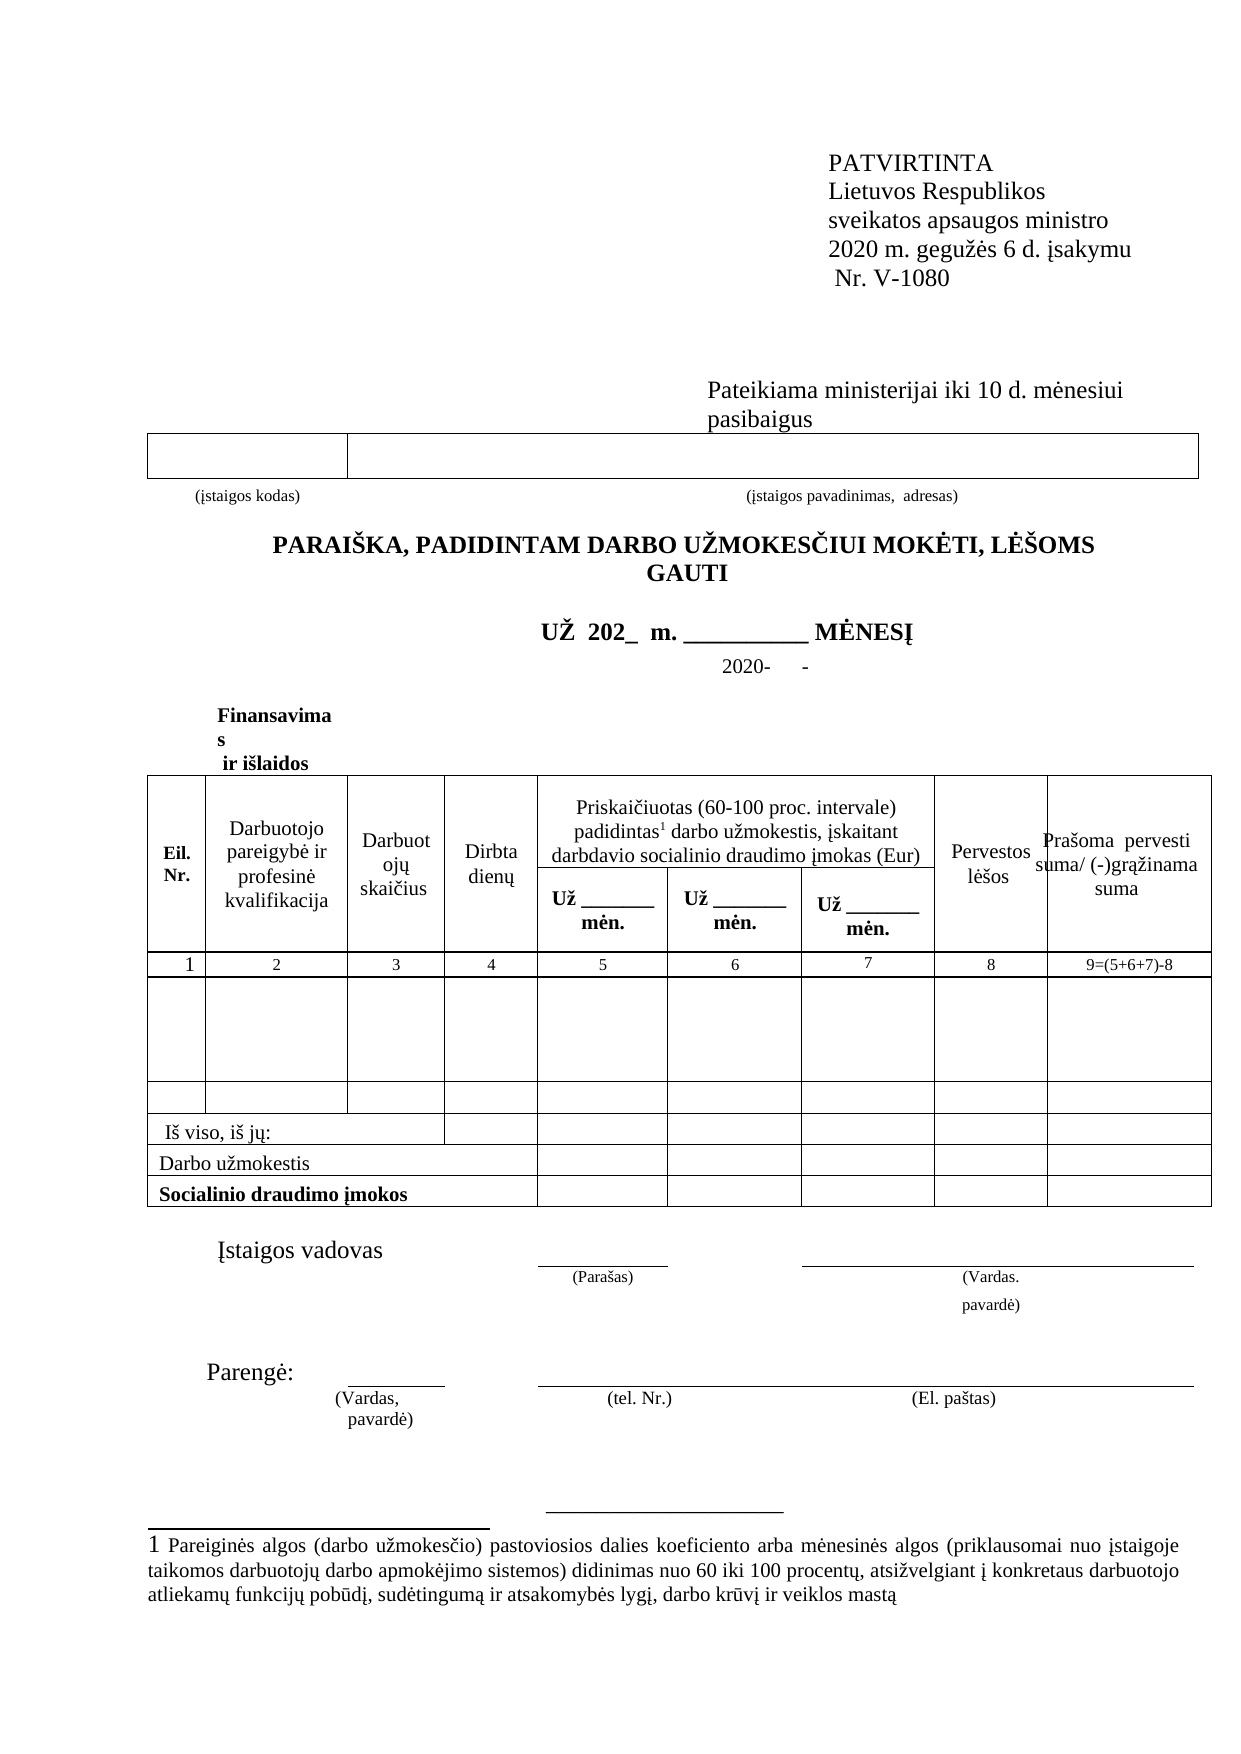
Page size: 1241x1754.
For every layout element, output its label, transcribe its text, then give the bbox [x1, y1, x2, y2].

table_cell [348, 375, 444, 433]
table_cell [668, 349, 802, 375]
table_cell [554, 375, 707, 433]
table_cell [1194, 1233, 1238, 1266]
table_cell [206, 1324, 347, 1357]
table_cell [206, 647, 347, 678]
table_cell [668, 978, 801, 1081]
table_cell (Data) [668, 679, 802, 775]
table_cell [668, 1176, 801, 1206]
table_cell [348, 1207, 444, 1233]
table_cell Eil. Nr. [148, 776, 205, 951]
table_cell Darbuotojo pareigybė ir profesinė kvalifikacija [206, 776, 347, 951]
table_cell Darbo užmokestis [148, 1145, 537, 1175]
table_cell [445, 1357, 538, 1386]
table_cell 4 [445, 953, 537, 976]
table_cell [1048, 1145, 1211, 1175]
table_cell Finansavimas ir išlaidos [206, 679, 347, 775]
table_cell [148, 1207, 206, 1233]
table_cell Pervestos lėšos [935, 776, 1047, 951]
table_header [206, 148, 347, 205]
table_cell [348, 616, 456, 647]
table_cell [538, 349, 668, 375]
table_cell [348, 1082, 444, 1112]
table_cell [148, 349, 206, 375]
table_cell Iš viso, iš jų: [148, 1114, 444, 1144]
table_cell [206, 587, 391, 616]
text ___________________ [148, 1487, 1181, 1516]
table_cell 3 [348, 953, 444, 976]
table_cell [934, 1233, 1048, 1266]
table_cell [1048, 349, 1194, 375]
table_cell [1048, 1082, 1211, 1112]
table_cell [827, 291, 1186, 320]
table_cell [668, 1082, 801, 1112]
table_cell [827, 320, 864, 349]
table_cell [1212, 775, 1240, 867]
table_cell 2020- - [456, 647, 1240, 678]
table_cell [348, 647, 456, 678]
table_cell [206, 291, 347, 320]
table_cell [348, 434, 456, 478]
table_header [538, 148, 668, 205]
table_cell [1221, 375, 1238, 433]
table_cell [668, 505, 802, 530]
table_cell [391, 587, 1240, 616]
table_cell [445, 1082, 537, 1112]
table_cell [668, 1266, 802, 1324]
table_cell Priskaičiuotas (60-100 proc. intervale) padidintas darbo užmokestis, įskaitant darbdavio socialinio draudimo įmokas (Eur) [538, 776, 934, 867]
table_cell [148, 505, 206, 530]
table_cell [1048, 1267, 1194, 1324]
table_cell [1186, 320, 1194, 349]
table_cell [864, 320, 934, 349]
table_cell [148, 647, 206, 678]
table_cell [802, 349, 934, 375]
table_cell PARAIŠKA, PADIDINTAM DARBO UŽMOKESČIUI MOKĖTI, LĖŠOMS GAUTI [206, 530, 1240, 587]
table_cell Prašoma pervesti suma/ (-)grąžinama suma [1048, 776, 1211, 951]
table_cell [1194, 1206, 1238, 1233]
table_cell [1212, 1175, 1240, 1206]
table_cell 9=(5+6+7)-8 [1048, 953, 1211, 976]
table_cell [148, 1266, 206, 1324]
table_cell 6 [668, 953, 801, 976]
table_cell [148, 375, 206, 433]
table_cell [1048, 1357, 1194, 1386]
table_cell [348, 679, 444, 775]
table_cell [1194, 679, 1238, 775]
table_cell [1198, 505, 1240, 530]
table_cell Dirbta dienų [445, 776, 537, 951]
table_cell [445, 375, 554, 433]
table_cell [148, 320, 206, 349]
table_cell [445, 1114, 537, 1144]
table_cell [802, 1357, 934, 1386]
table_cell [348, 505, 444, 530]
table_cell [445, 1207, 538, 1233]
table_cell [348, 1324, 444, 1357]
table_cell [934, 1357, 1048, 1386]
table_cell (Vardas. pavardė) [934, 1267, 1048, 1324]
table_cell [1198, 616, 1240, 647]
table_cell [934, 320, 1048, 349]
table_cell [935, 1176, 1047, 1206]
table_cell [206, 349, 347, 375]
table_cell [445, 1233, 538, 1266]
table_cell [934, 505, 1198, 530]
table_cell [802, 1082, 934, 1112]
table_cell [668, 1114, 801, 1144]
text pavardė) [148, 1408, 1181, 1430]
table_cell [935, 978, 1047, 1081]
table_cell Įstaigos vadovas [206, 1233, 444, 1266]
table_cell [538, 1357, 668, 1386]
table_cell [445, 978, 537, 1081]
table_cell [802, 1324, 934, 1357]
table_cell [538, 1082, 667, 1112]
table_cell [935, 1145, 1047, 1175]
table_cell 1 [148, 953, 205, 976]
table_cell [538, 1207, 668, 1233]
text (Vardas, (tel. Nr.) (El. paštas) [148, 1387, 1181, 1408]
table_cell [148, 1324, 206, 1357]
table_header [1186, 148, 1240, 205]
table_cell [206, 375, 347, 433]
table_cell [668, 291, 797, 320]
table_cell [797, 320, 827, 349]
table_cell [445, 320, 538, 349]
table_cell [538, 320, 668, 349]
table_cell [802, 1267, 934, 1324]
table_cell [1194, 349, 1238, 375]
table_cell [668, 1145, 801, 1175]
table_cell [802, 505, 934, 530]
table_cell [1198, 320, 1211, 349]
table_cell [348, 291, 444, 320]
table_cell [1212, 867, 1240, 951]
table_cell [456, 434, 1198, 478]
table_cell [445, 205, 538, 291]
table_cell [148, 291, 206, 320]
table_cell [348, 978, 444, 1081]
table_cell [1048, 1176, 1211, 1206]
table_cell [1048, 320, 1186, 349]
table_cell Socialinio draudimo įmokos [148, 1176, 537, 1206]
table_cell Parengė: [206, 1357, 347, 1386]
table_cell [206, 1207, 347, 1233]
table_cell [1212, 1113, 1240, 1144]
table_cell [1048, 679, 1194, 775]
table_cell (Parašas) [538, 1267, 668, 1324]
table_cell [802, 679, 934, 775]
table_cell [348, 1266, 444, 1324]
table_cell [802, 1176, 934, 1206]
table_cell [1048, 1324, 1194, 1357]
table_cell [934, 349, 1048, 375]
table_cell [1194, 1357, 1238, 1386]
table_cell [802, 1114, 934, 1144]
table_cell [148, 616, 206, 647]
table_cell 5 [538, 953, 667, 976]
table_header [148, 148, 206, 205]
table_cell [1194, 320, 1198, 349]
table_cell [1212, 1144, 1240, 1175]
table_cell sveikatos apsaugos ministro 2020 m. gegužės 6 d. įsakymu Nr. V-1080 [827, 205, 1186, 291]
table_cell [668, 320, 797, 349]
table_cell [206, 978, 347, 1081]
table_cell [802, 1207, 934, 1233]
table_cell Darbuotojų skaičius [348, 776, 444, 951]
table_cell [206, 205, 347, 291]
table_cell UŽ 202_ m. __________ MĖNESĮ [456, 616, 1198, 647]
table_cell [934, 679, 1048, 775]
table_cell [797, 291, 827, 320]
table_cell [668, 1357, 802, 1386]
table_cell [1048, 1233, 1194, 1266]
table_cell [1048, 1114, 1211, 1144]
table_cell [1048, 978, 1211, 1081]
table_cell [1212, 1081, 1240, 1112]
table_cell [668, 205, 797, 291]
table_cell 7 [802, 953, 934, 976]
table_cell [538, 1176, 667, 1206]
table_cell [1221, 320, 1238, 349]
table_cell [445, 291, 538, 320]
table_header [445, 148, 538, 205]
table_cell [206, 1266, 347, 1324]
table_cell [802, 978, 934, 1081]
table_cell [148, 530, 206, 587]
table_cell Už _______ mėn. [668, 868, 801, 951]
table_cell [1194, 1324, 1238, 1357]
table_cell [1199, 433, 1240, 478]
table_cell [538, 205, 668, 291]
table_cell [148, 978, 205, 1081]
table_cell [348, 1357, 444, 1386]
table_cell [538, 1114, 667, 1144]
table_cell [148, 1082, 205, 1112]
table_cell [802, 1233, 934, 1266]
table_cell [1186, 291, 1240, 320]
table_cell [206, 616, 347, 647]
table_cell [348, 479, 456, 505]
table_cell [538, 679, 668, 775]
table_cell [935, 1082, 1047, 1112]
table_cell [934, 1324, 1048, 1357]
table_cell [935, 1114, 1047, 1144]
table_header [348, 148, 444, 205]
table_cell [802, 1145, 934, 1175]
table_cell [934, 1207, 1048, 1233]
table_header [668, 148, 797, 205]
table_cell [538, 291, 668, 320]
table_cell [1211, 320, 1221, 349]
table_cell [206, 1082, 347, 1112]
table_cell [445, 505, 538, 530]
table_cell [797, 205, 827, 291]
table_cell [1186, 205, 1240, 291]
table_cell Už _______ mėn. [538, 868, 667, 951]
table_cell Pateikiama ministerijai iki 10 d. mėnesiui pasibaigus [707, 375, 1221, 433]
table_cell [206, 320, 347, 349]
table_cell [538, 505, 668, 530]
table_cell [538, 1145, 667, 1175]
table_cell (įstaigos kodas) [148, 479, 347, 505]
table_cell [445, 1266, 538, 1324]
table_cell 8 [935, 953, 1047, 976]
table_cell [348, 320, 444, 349]
table_cell Už _______ mėn. [802, 868, 934, 951]
table_cell [348, 349, 444, 375]
table_cell [148, 679, 206, 775]
table_cell [538, 978, 667, 1081]
table_header [797, 148, 827, 205]
table_cell [1048, 1207, 1194, 1233]
table_cell [1194, 1266, 1238, 1324]
table_cell [445, 349, 538, 375]
table_cell [148, 434, 347, 478]
table_cell [668, 1324, 802, 1357]
table_cell [668, 1233, 802, 1266]
table_cell [348, 205, 444, 291]
table_cell (įstaigos pavadinimas, adresas) [456, 478, 1240, 505]
table_cell [148, 205, 206, 291]
table_cell [206, 505, 347, 530]
table_cell [148, 1357, 206, 1386]
table_cell [445, 679, 538, 775]
table_cell 2 [206, 953, 347, 976]
table_cell [1212, 976, 1240, 1081]
table_cell [148, 587, 206, 616]
table_cell [668, 1207, 802, 1233]
table_cell [538, 1324, 668, 1357]
table_cell [445, 1324, 538, 1357]
table_cell [148, 1233, 206, 1266]
table_header PATVIRTINTA Lietuvos Respublikos [827, 148, 1186, 205]
table_cell [538, 1233, 668, 1266]
table_cell [1212, 951, 1240, 976]
